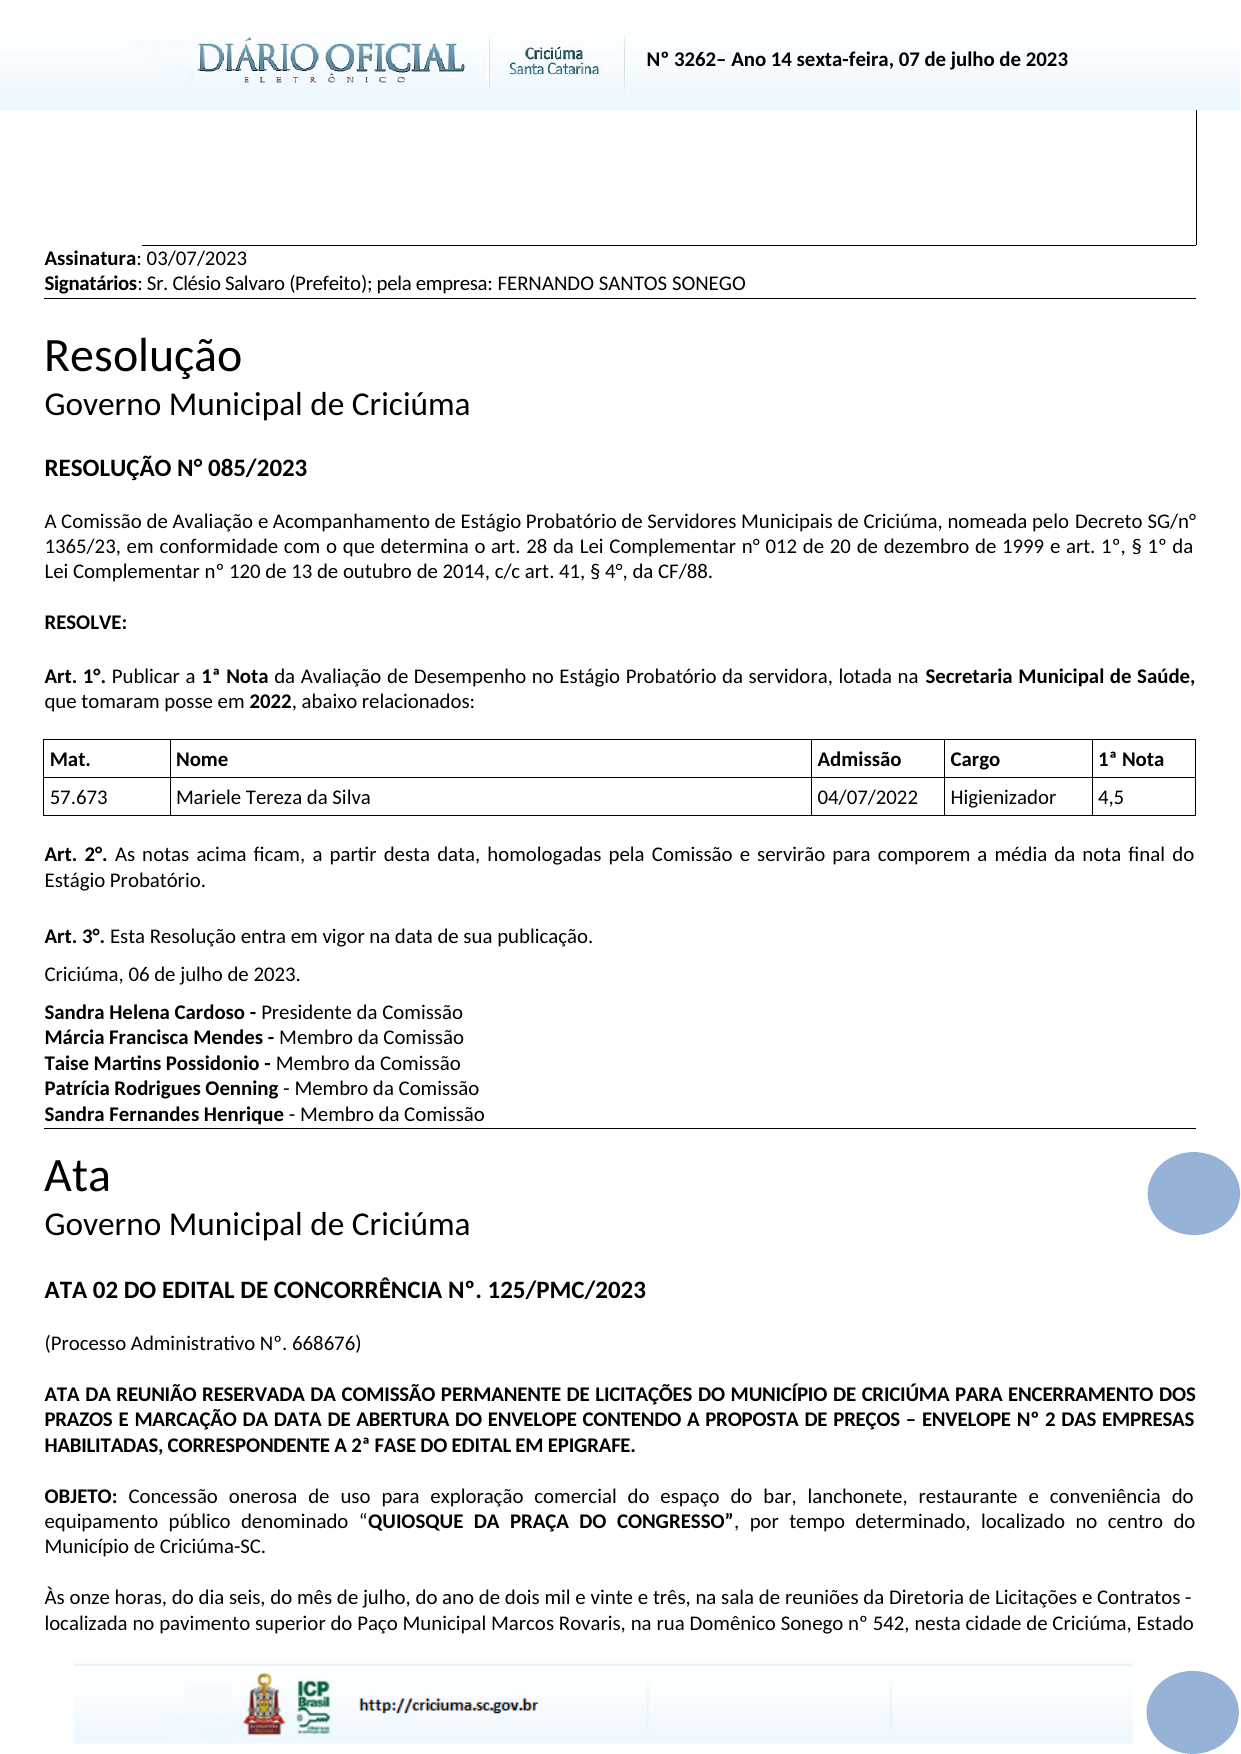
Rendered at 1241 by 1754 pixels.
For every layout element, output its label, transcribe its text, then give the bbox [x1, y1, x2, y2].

text Assinatura: 03/07/2023 [44, 245, 1196, 271]
table_header Nome [171, 740, 811, 777]
text Taise Martins Possidonio - Membro da Comissão [44, 1050, 1196, 1075]
text Art. 2°. As notas acima ficam, a partir desta data, homologadas pela Comissão e servirão para comporem a média da nota final do Estágio Probatório. [44, 841, 1196, 892]
text Governo Municipal de Criciúma [44, 1203, 1196, 1244]
text RESOLUÇÃO N° 085/2023 [44, 452, 1196, 482]
table_header Admissão [812, 740, 944, 777]
text Resolução [44, 324, 1196, 383]
table_header Cargo [945, 740, 1092, 777]
text Sandra Helena Cardoso - Presidente da Comissão [44, 999, 1196, 1024]
text Patrícia Rodrigues Oenning - Membro da Comissão [44, 1075, 1196, 1101]
text Signatários: Sr. Clésio Salvaro (Prefeito); pela empresa: FERNANDO SANTOS SONEGO [44, 271, 1196, 298]
text Governo Municipal de Criciúma [44, 383, 1196, 424]
text Sandra Fernandes Henrique - Membro da Comissão [44, 1101, 1196, 1128]
text Art. 1°. Publicar a 1ª Nota da Avaliação de Desempenho no Estágio Probatório da servidora, lotada na Secretaria Municipal de Saúde, que tomaram posse em 2022, abaixo relacionados: [44, 663, 1196, 714]
table_header Mat. [44, 740, 170, 777]
text Criciúma, 06 de julho de 2023. [44, 961, 1196, 986]
text OBJETO: Concessão onerosa de uso para exploração comercial do espaço do bar, lanchonete, restaurante e conveniência do equipamento público denominado “QUIOSQUE DA PRAÇA DO CONGRESSO”, por tempo determinado, localizado no centro do Município de Criciúma-SC. [44, 1483, 1196, 1559]
text Ata [44, 1144, 1196, 1203]
text ATA 02 DO EDITAL DE CONCORRÊNCIA Nº. 125/PMC/2023 [44, 1274, 1196, 1305]
text Márcia Francisca Mendes - Membro da Comissão [44, 1024, 1196, 1050]
text ATA DA REUNIÃO RESERVADA DA COMISSÃO PERMANENTE DE LICITAÇÕES DO MUNICÍPIO DE CRICIÚMA PARA ENCERRAMENTO DOS PRAZOS E MARCAÇÃO DA DATA DE ABERTURA DO ENVELOPE CONTENDO A PROPOSTA DE PREÇOS – ENVELOPE Nº 2 DAS EMPRESAS HABILITADAS, CORRESPONDENTE A 2ª FASE DO EDITAL EM EPIGRAFE. [44, 1381, 1196, 1457]
table_cell Mariele Tereza da Silva [171, 778, 811, 815]
table_cell 04/07/2022 [812, 778, 944, 815]
table_cell 4,5 [1093, 778, 1195, 815]
text Art. 3°. Esta Resolução entra em vigor na data de sua publicação. [44, 923, 1196, 948]
text Às onze horas, do dia seis, do mês de julho, do ano de dois mil e vinte e três, na sala de reuniões da Diretoria de Licitações e Contratos - localizada no pavimento superior do Paço Municipal Marcos Rovaris, na rua Domênico Sonego nº 542, nesta cidade de Criciúma, Estado [44, 1584, 1196, 1635]
table_header 1ª Nota [1093, 740, 1195, 777]
text RESOLVE: [44, 609, 1196, 635]
table_cell 57.673 [44, 778, 170, 815]
text (Processo Administrativo Nº. 668676) [44, 1330, 1196, 1356]
table_cell Higienizador [945, 778, 1092, 815]
text A Comissão de Avaliação e Acompanhamento de Estágio Probatório de Servidores Municipais de Criciúma, nomeada pelo Decreto SG/n° 1365/23, em conformidade com o que determina o art. 28 da Lei Complementar n° 012 de 20 de dezembro de 1999 e art. 1º, § 1º da Lei Complementar nº 120 de 13 de outubro de 2014, c/c art. 41, § 4°, da CF/88. [44, 508, 1196, 584]
